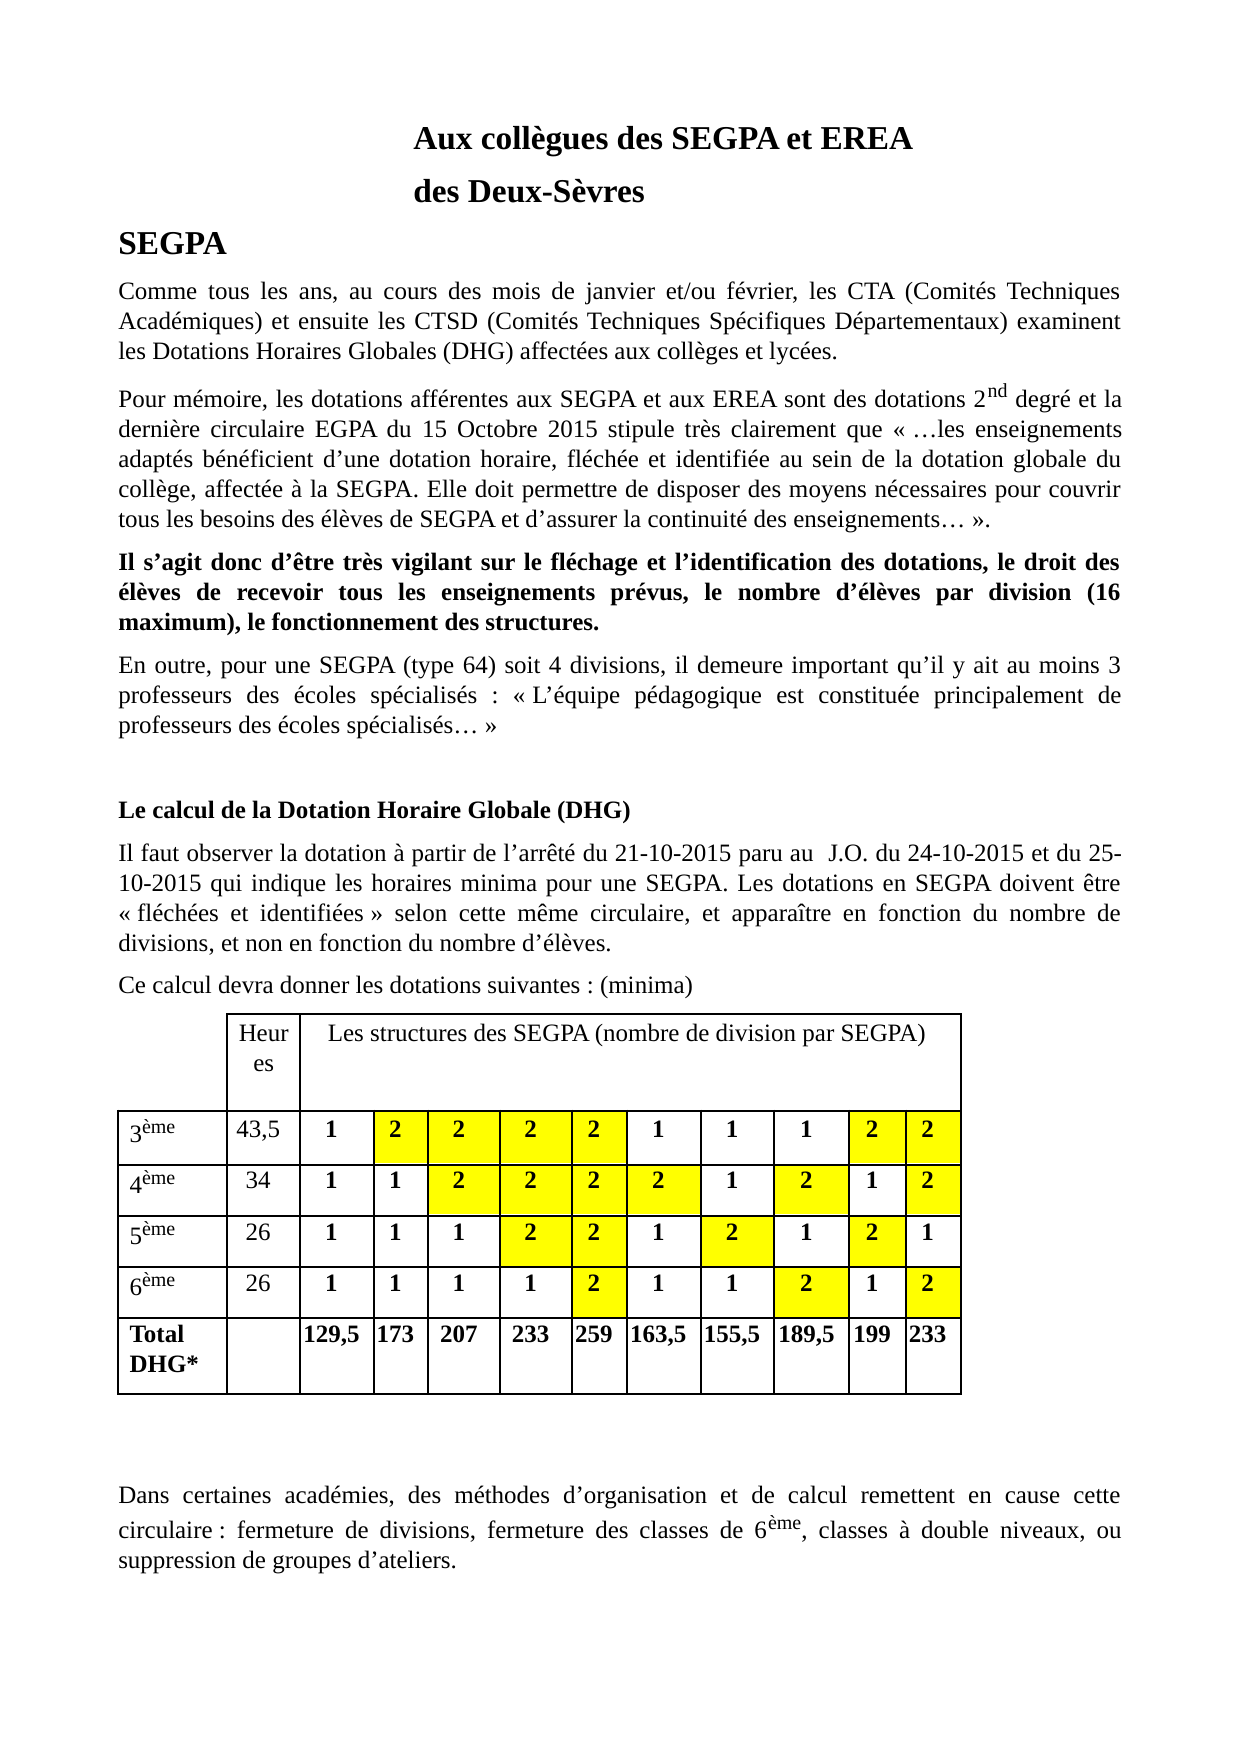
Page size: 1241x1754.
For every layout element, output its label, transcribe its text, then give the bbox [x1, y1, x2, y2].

table_cell 34 [228, 1166, 299, 1214]
table_cell 1 [301, 1268, 373, 1317]
table_cell 1 [702, 1112, 773, 1163]
table_header [118, 1013, 226, 1109]
table_cell 1 [702, 1166, 773, 1214]
table_cell 1 [301, 1217, 373, 1266]
text Comme tous les ans, au cours des mois de janvier et/ou février, les CTA (Comités Techniques Académiques) et ensuite les CTSD (Comités Techniques Spécifiques Départementaux) examinent les Dotations Horaires Globales (DHG) affectées aux collèges et lycées. [118, 276, 1122, 365]
table_cell 233 [501, 1319, 571, 1393]
table_cell 155,5 [702, 1319, 773, 1393]
table_cell 173 [375, 1319, 427, 1393]
text Pour mémoire, les dotations afférentes aux SEGPA et aux EREA sont des dotations 2nd degré et la dernière circulaire EGPA du 15 Octobre 2015 stipule très clairement que « …les enseignements adaptés bénéficient d’une dotation horaire, fléchée et identifiée au sein de la dotation globale du collège, affectée à la SEGPA. Elle doit permettre de disposer des moyens nécessaires pour couvrir tous les besoins des élèves de SEGPA et d’assurer la continuité des enseignements… ». [118, 379, 1122, 533]
table_cell 1 [907, 1217, 960, 1266]
text Le calcul de la Dotation Horaire Globale (DHG) [118, 795, 1122, 824]
table_cell 4ème [119, 1166, 226, 1214]
table_cell 3ème [119, 1112, 226, 1163]
table_cell 1 [775, 1112, 848, 1163]
table_cell 2 [775, 1268, 848, 1317]
table_cell 1 [501, 1268, 571, 1317]
table_header Heures [228, 1015, 299, 1109]
table_cell 1 [702, 1268, 773, 1317]
table_cell 2 [573, 1112, 626, 1163]
table_cell 6ème [119, 1268, 226, 1317]
text Aux collègues des SEGPA et EREA [413, 118, 1122, 156]
table_cell 1 [429, 1268, 499, 1317]
table_cell 2 [429, 1166, 499, 1214]
table_cell 5ème [119, 1217, 226, 1266]
table_cell 2 [907, 1268, 960, 1317]
table_cell 2 [775, 1166, 848, 1214]
table_cell 2 [501, 1217, 571, 1266]
table_cell 1 [375, 1166, 427, 1214]
table_cell 1 [775, 1217, 848, 1266]
table_cell 189,5 [775, 1319, 848, 1393]
table_cell 2 [375, 1112, 427, 1163]
table_cell 2 [628, 1166, 700, 1214]
table_cell 2 [907, 1166, 960, 1214]
table_header Les structures des SEGPA (nombre de division par SEGPA) [301, 1015, 960, 1109]
text SEGPA [118, 223, 1122, 262]
table_cell 2 [501, 1112, 571, 1163]
table_cell 207 [429, 1319, 499, 1393]
table_cell 2 [702, 1217, 773, 1266]
text Ce calcul devra donner les dotations suivantes : (minima) [118, 971, 1122, 999]
table_cell 2 [907, 1112, 960, 1163]
table_cell 1 [301, 1166, 373, 1214]
table_cell 1 [850, 1166, 905, 1214]
table_cell 163,5 [628, 1319, 700, 1393]
table_cell 1 [628, 1112, 700, 1163]
text Il faut observer la dotation à partir de l’arrêté du 21-10-2015 paru au J.O. du 24-10-2015 et du 25-10-2015 qui indique les horaires minima pour une SEGPA. Les dotations en SEGPA doivent être « fléchées et identifiées » selon cette même circulaire, et apparaître en fonction du nombre de divisions, et non en fonction du nombre d’élèves. [118, 838, 1122, 957]
table_cell 43,5 [228, 1112, 299, 1163]
table_cell 26 [228, 1268, 299, 1317]
table_cell [228, 1319, 299, 1393]
table_cell 1 [628, 1268, 700, 1317]
table_cell 2 [573, 1217, 626, 1266]
table_cell 129,5 [301, 1319, 373, 1393]
table_cell 1 [429, 1217, 499, 1266]
table_cell 1 [301, 1112, 373, 1163]
text En outre, pour une SEGPA (type 64) soit 4 divisions, il demeure important qu’il y ait au moins 3 professeurs des écoles spécialisés : « L’équipe pédagogique est constituée principalement de professeurs des écoles spécialisés… » [118, 650, 1122, 739]
table_cell 2 [850, 1217, 905, 1266]
table_cell 2 [573, 1268, 626, 1317]
table_cell 1 [375, 1217, 427, 1266]
table_cell 199 [850, 1319, 905, 1393]
table_cell 2 [501, 1166, 571, 1214]
table_cell 233 [907, 1319, 960, 1393]
text des Deux-Sèvres [413, 171, 1122, 209]
table_cell 259 [573, 1319, 626, 1393]
table_cell 2 [573, 1166, 626, 1214]
table_cell 1 [850, 1268, 905, 1317]
table_cell 2 [850, 1112, 905, 1163]
text Il s’agit donc d’être très vigilant sur le fléchage et l’identification des dotations, le droit des élèves de recevoir tous les enseignements prévus, le nombre d’élèves par division (16 maximum), le fonctionnement des structures. [118, 547, 1122, 636]
table_cell 1 [628, 1217, 700, 1266]
text Dans certaines académies, des méthodes d’organisation et de calcul remettent en cause cette circulaire : fermeture de divisions, fermeture des classes de 6ème, classes à double niveaux, ou suppression de groupes d’ateliers. [118, 1480, 1122, 1574]
table_cell 1 [375, 1268, 427, 1317]
table_cell 26 [228, 1217, 299, 1266]
table_cell 2 [429, 1112, 499, 1163]
table_cell Total DHG* [119, 1319, 226, 1393]
